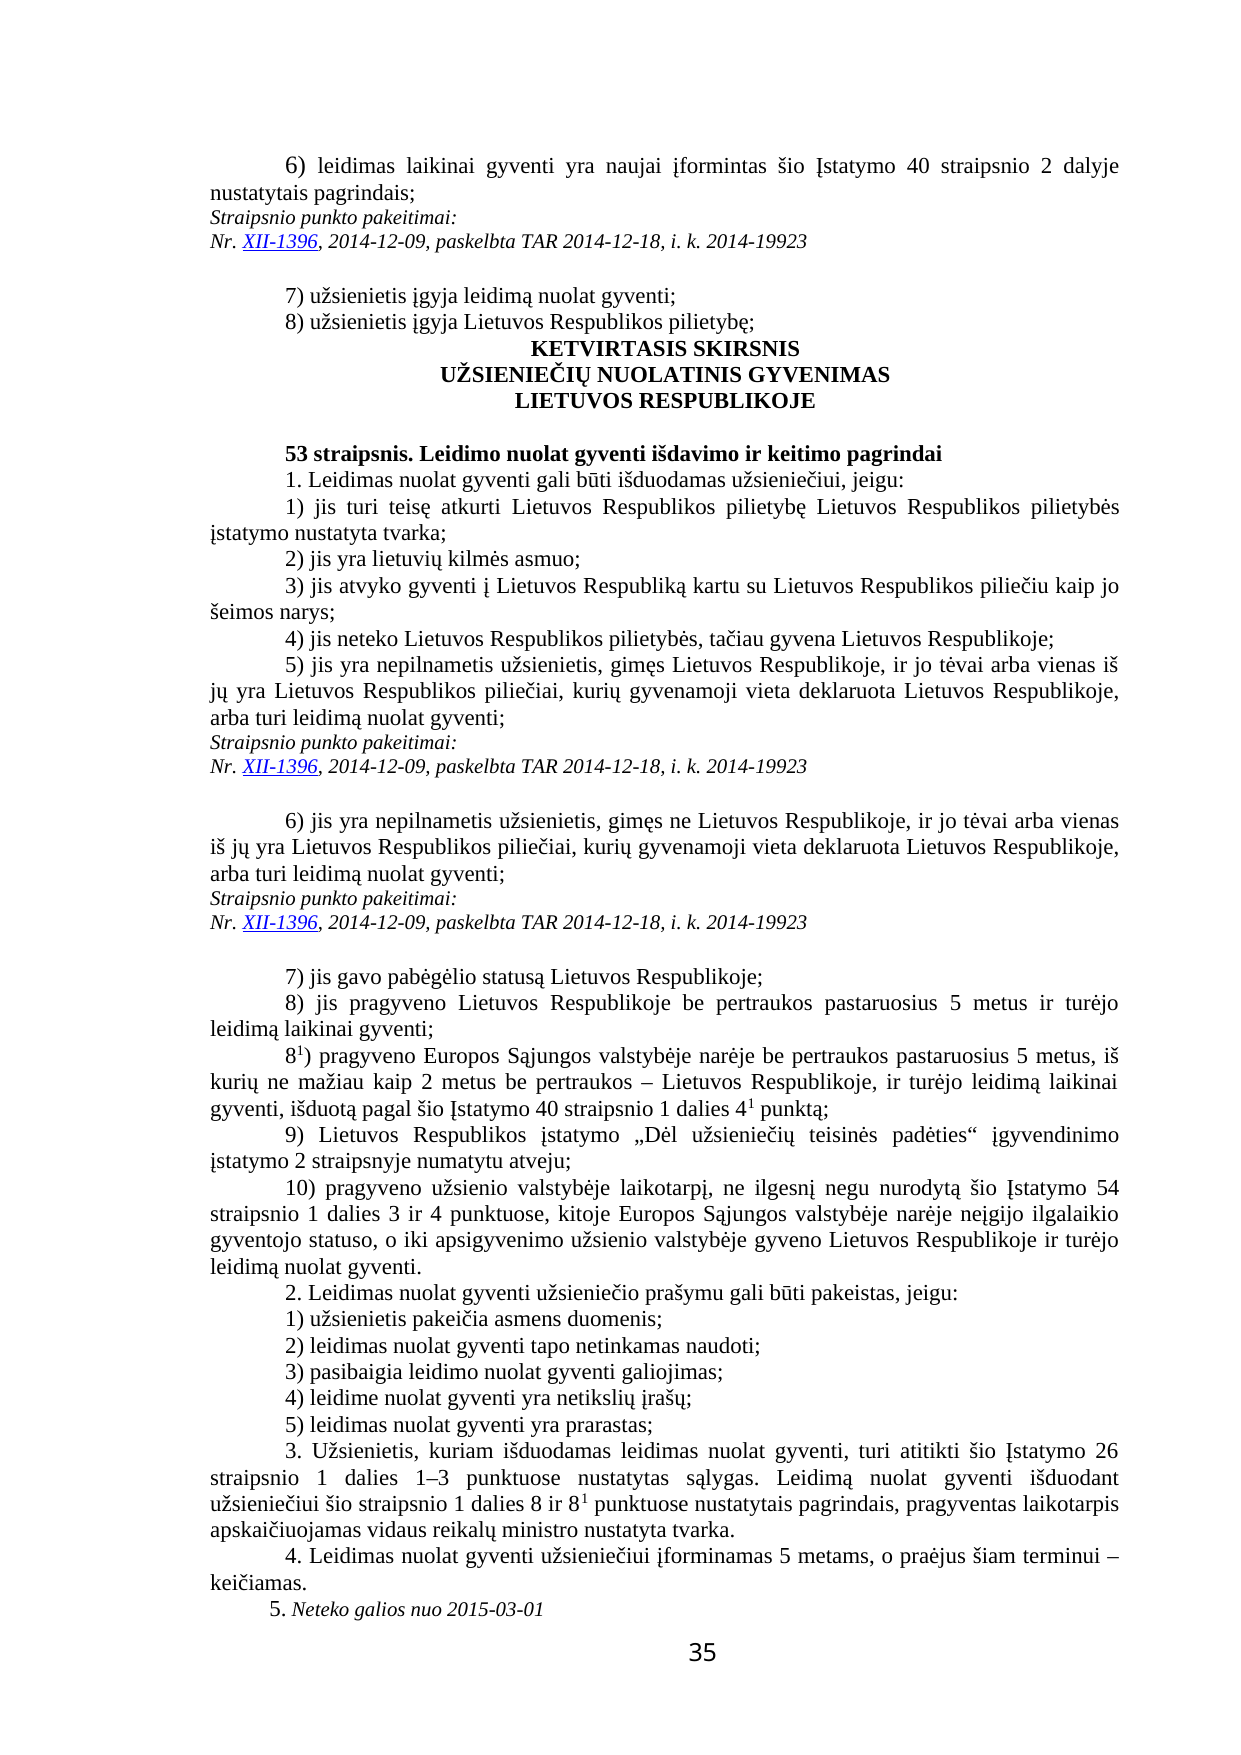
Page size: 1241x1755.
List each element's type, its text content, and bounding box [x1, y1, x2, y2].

text 7) užsienietis įgyja leidimą nuolat gyventi; [210, 282, 1120, 308]
text 1) jis turi teisę atkurti Lietuvos Respublikos pilietybę Lietuvos Respublikos pilietybės įstatymo nustatyta tvarka; [210, 493, 1120, 546]
text 5) leidimas nuolat gyventi yra prarastas; [210, 1411, 1120, 1437]
text 2) leidimas nuolat gyventi tapo netinkamas naudoti; [210, 1332, 1120, 1358]
text KETVIRTASIS SKIRSNIS [210, 335, 1120, 361]
text Straipsnio punkto pakeitimai: [210, 730, 1120, 754]
text 53 straipsnis. Leidimo nuolat gyventi išdavimo ir keitimo pagrindai [210, 440, 1120, 466]
text 4) jis neteko Lietuvos Respublikos pilietybės, tačiau gyvena Lietuvos Respublikoje; [210, 624, 1120, 651]
text UŽSIENIEČIŲ NUOLATINIS GYVENIMAS [210, 361, 1120, 387]
text Straipsnio punkto pakeitimai: [210, 886, 1120, 910]
text 3) pasibaigia leidimo nuolat gyventi galiojimas; [210, 1358, 1120, 1384]
text 7) jis gavo pabėgėlio statusą Lietuvos Respublikoje; [210, 963, 1120, 989]
text 4) leidime nuolat gyventi yra netikslių įrašų; [210, 1384, 1120, 1411]
text 81) pragyveno Europos Sąjungos valstybėje narėje be pertraukos pastaruosius 5 metus, iš kurių ne mažiau kaip 2 metus be pertraukos – Lietuvos Respublikoje, ir turėjo leidimą laikinai gyventi, išduotą pagal šio Įstatymo 40 straipsnio 1 dalies 41 punktą; [210, 1042, 1120, 1121]
text 1. Leidimas nuolat gyventi gali būti išduodamas užsieniečiui, jeigu: [210, 466, 1120, 493]
text 2) jis yra lietuvių kilmės asmuo; [210, 546, 1120, 572]
text 10) pragyveno užsienio valstybėje laikotarpį, ne ilgesnį negu nurodytą šio Įstatymo 54 straipsnio 1 dalies 3 ir 4 punktuose, kitoje Europos Sąjungos valstybėje narėje neįgijo ilgalaikio gyventojo statuso, o iki apsigyvenimo užsienio valstybėje gyveno Lietuvos Respublikoje ir turėjo leidimą nuolat gyventi. [210, 1174, 1120, 1279]
text 3) jis atvyko gyventi į Lietuvos Respubliką kartu su Lietuvos Respublikos piliečiu kaip jo šeimos narys; [210, 572, 1120, 624]
text LIETUVOS RESPUBLIKOJE [210, 387, 1120, 414]
text Nr. XII-1396, 2014-12-09, paskelbta TAR 2014-12-18, i. k. 2014-19923 [210, 910, 1120, 934]
text Nr. XII-1396, 2014-12-09, paskelbta TAR 2014-12-18, i. k. 2014-19923 [210, 229, 1120, 253]
text 5) jis yra nepilnametis užsienietis, gimęs Lietuvos Respublikoje, ir jo tėvai arba vienas iš jų yra Lietuvos Respublikos piliečiai, kurių gyvenamoji vieta deklaruota Lietuvos Respublikoje, arba turi leidimą nuolat gyventi; [210, 651, 1120, 730]
text 6) leidimas laikinai gyventi yra naujai įformintas šio Įstatymo 40 straipsnio 2 dalyje nustatytais pagrindais; [210, 150, 1120, 205]
text 9) Lietuvos Respublikos įstatymo „Dėl užsieniečių teisinės padėties“ įgyvendinimo įstatymo 2 straipsnyje numatytu atveju; [210, 1121, 1120, 1174]
text Straipsnio punkto pakeitimai: [210, 205, 1120, 229]
text 3. Užsienietis, kuriam išduodamas leidimas nuolat gyventi, turi atitikti šio Įstatymo 26 straipsnio 1 dalies 1–3 punktuose nustatytas sąlygas. Leidimą nuolat gyventi išduodant užsieniečiui šio straipsnio 1 dalies 8 ir 81 punktuose nustatytais pagrindais, pragyventas laikotarpis apskaičiuojamas vidaus reikalų ministro nustatyta tvarka. [210, 1437, 1120, 1543]
text 2. Leidimas nuolat gyventi užsieniečio prašymu gali būti pakeistas, jeigu: [210, 1279, 1120, 1305]
text 4. Leidimas nuolat gyventi užsieniečiui įforminamas 5 metams, o praėjus šiam terminui – keičiamas. [210, 1543, 1120, 1595]
text 6) jis yra nepilnametis užsienietis, gimęs ne Lietuvos Respublikoje, ir jo tėvai arba vienas iš jų yra Lietuvos Respublikos piliečiai, kurių gyvenamoji vieta deklaruota Lietuvos Respublikoje, arba turi leidimą nuolat gyventi; [210, 807, 1120, 886]
text 8) jis pragyveno Lietuvos Respublikoje be pertraukos pastaruosius 5 metus ir turėjo leidimą laikinai gyventi; [210, 989, 1120, 1042]
text 8) užsienietis įgyja Lietuvos Respublikos pilietybę; [210, 308, 1120, 335]
text 1) užsienietis pakeičia asmens duomenis; [210, 1305, 1120, 1332]
text Nr. XII-1396, 2014-12-09, paskelbta TAR 2014-12-18, i. k. 2014-19923 [210, 754, 1120, 778]
text 5. Neteko galios nuo 2015-03-01 [210, 1595, 1120, 1622]
